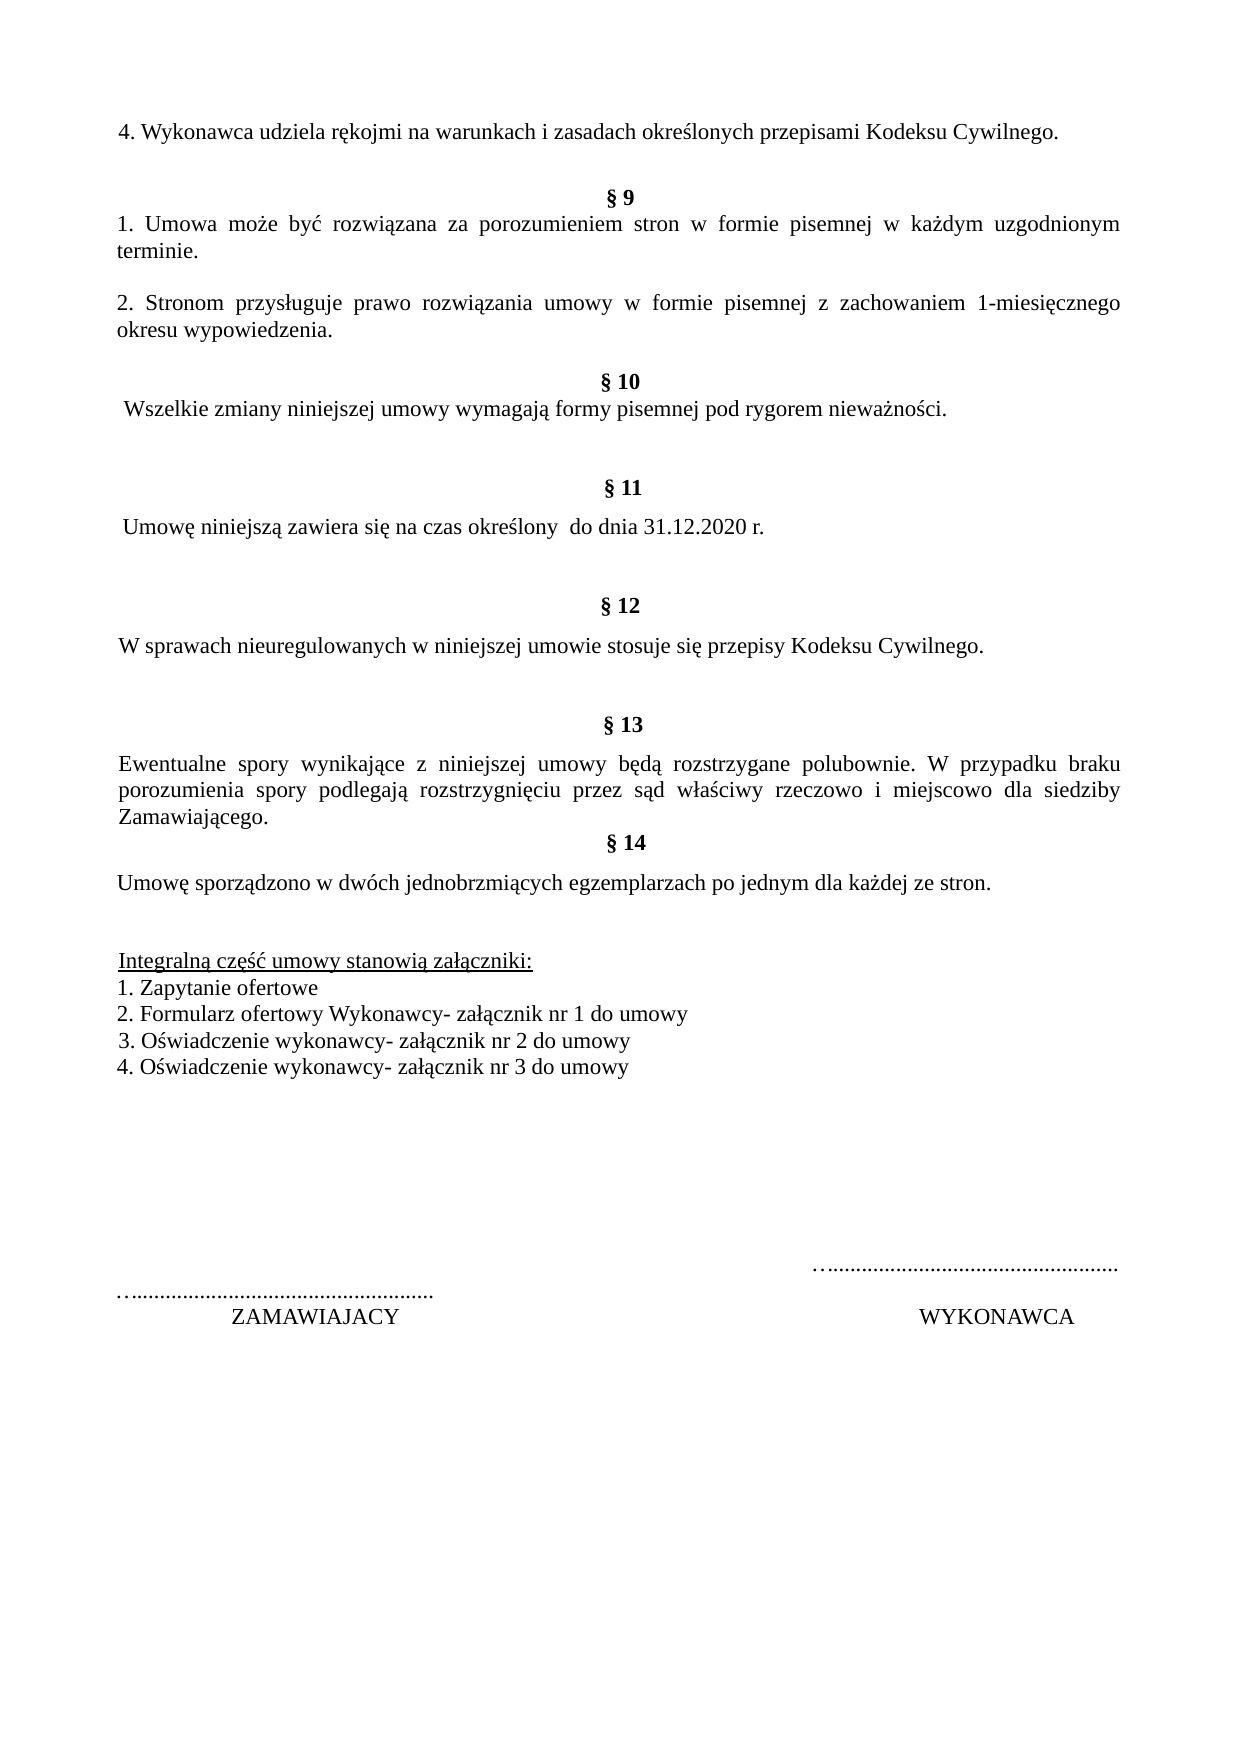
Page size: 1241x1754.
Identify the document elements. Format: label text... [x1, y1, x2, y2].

text § 11 [118, 474, 1122, 500]
text Umowę sporządzono w dwóch jednobrzmiących egzemplarzach po jednym dla każdej ze stron. [117, 869, 1122, 895]
text ….................................................. ….................................................... [117, 1250, 1122, 1303]
text § 10 [118, 368, 1122, 395]
list § 9 [118, 184, 1122, 210]
list Wszelkie zmiany niniejszej umowy wymagają formy pisemnej pod rygorem nieważności. [118, 395, 1122, 421]
text 4. Oświadczenie wykonawcy- załącznik nr 3 do umowy [117, 1053, 1122, 1079]
list 4. Wykonawca udziela rękojmi na warunkach i zasadach określonych przepisami Kodeksu Cywilnego. [118, 118, 1122, 144]
text 1. Zapytanie ofertowe [117, 974, 1122, 1000]
list § 14 [118, 829, 1122, 856]
text 3. Oświadczenie wykonawcy- załącznik nr 2 do umowy [118, 1027, 1122, 1053]
text § 12 [118, 592, 1122, 618]
list Ewentualne spory wynikające z niniejszej umowy będą rozstrzygane polubownie. W przypadku braku porozumienia spory podlegają rozstrzygnięciu przez sąd właściwy rzeczowo i miejscowo dla siedziby Zamawiającego. [118, 750, 1122, 829]
list 1. Umowa może być rozwiązana za porozumieniem stron w formie pisemnej w każdym uzgodnionym terminie. [115, 210, 1122, 263]
text ZAMAWIAJACY WYKONAWCA [117, 1303, 1122, 1329]
list 2. Stronom przysługuje prawo rozwiązania umowy w formie pisemnej z zachowaniem 1-miesięcznego okresu wypowiedzenia. [115, 289, 1122, 342]
list W sprawach nieuregulowanych w niniejszej umowie stosuje się przepisy Kodeksu Cywilnego. [118, 632, 1122, 658]
text Umowę niniejszą zawiera się na czas określony do dnia 31.12.2020 r. [117, 513, 1122, 539]
text Integralną część umowy stanowią załączniki: [118, 948, 1122, 974]
text § 13 [118, 711, 1122, 737]
text 2. Formularz ofertowy Wykonawcy- załącznik nr 1 do umowy [117, 1000, 1122, 1027]
